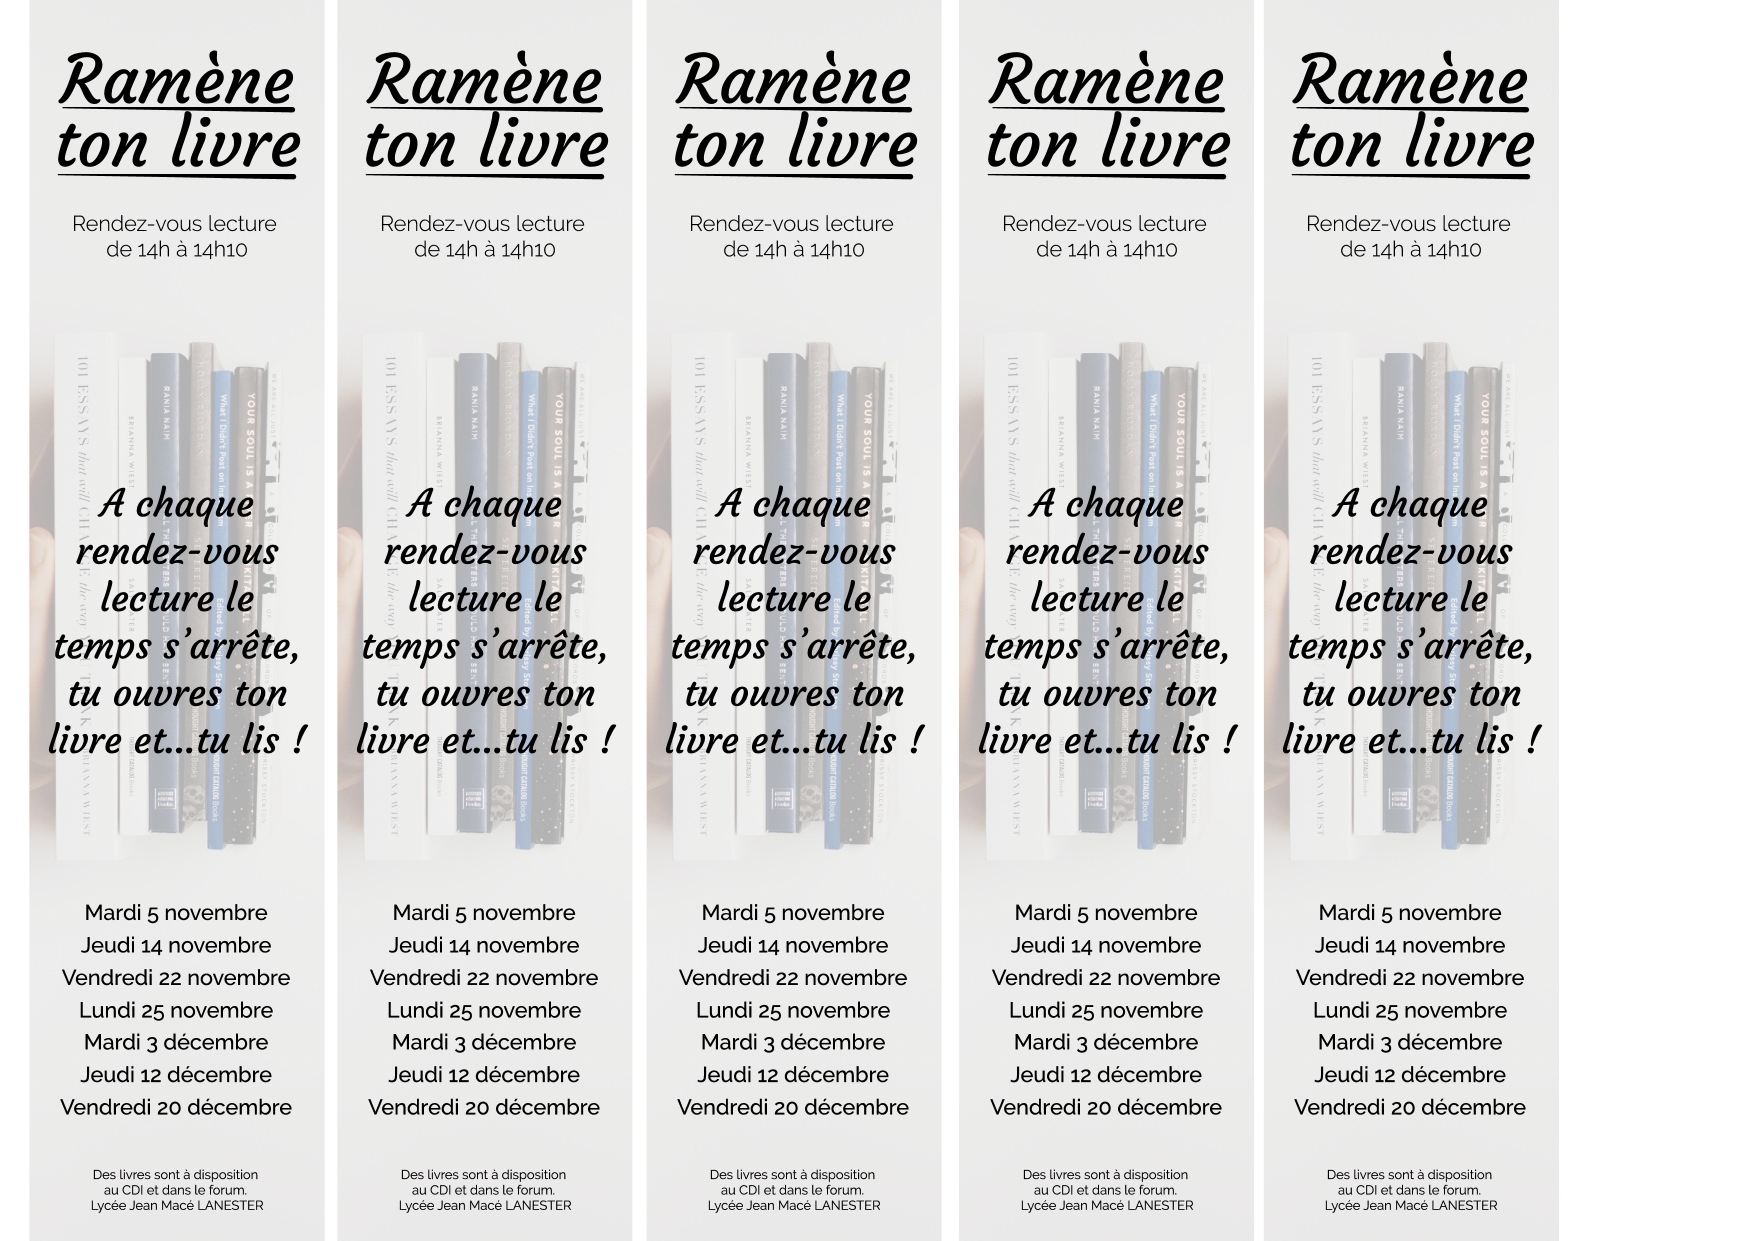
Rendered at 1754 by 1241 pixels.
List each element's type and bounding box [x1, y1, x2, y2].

picture [29, 0, 325, 1241]
picture [1263, 0, 1559, 1241]
picture [959, 0, 1255, 1241]
picture [646, 0, 942, 1241]
picture [337, 0, 633, 1241]
